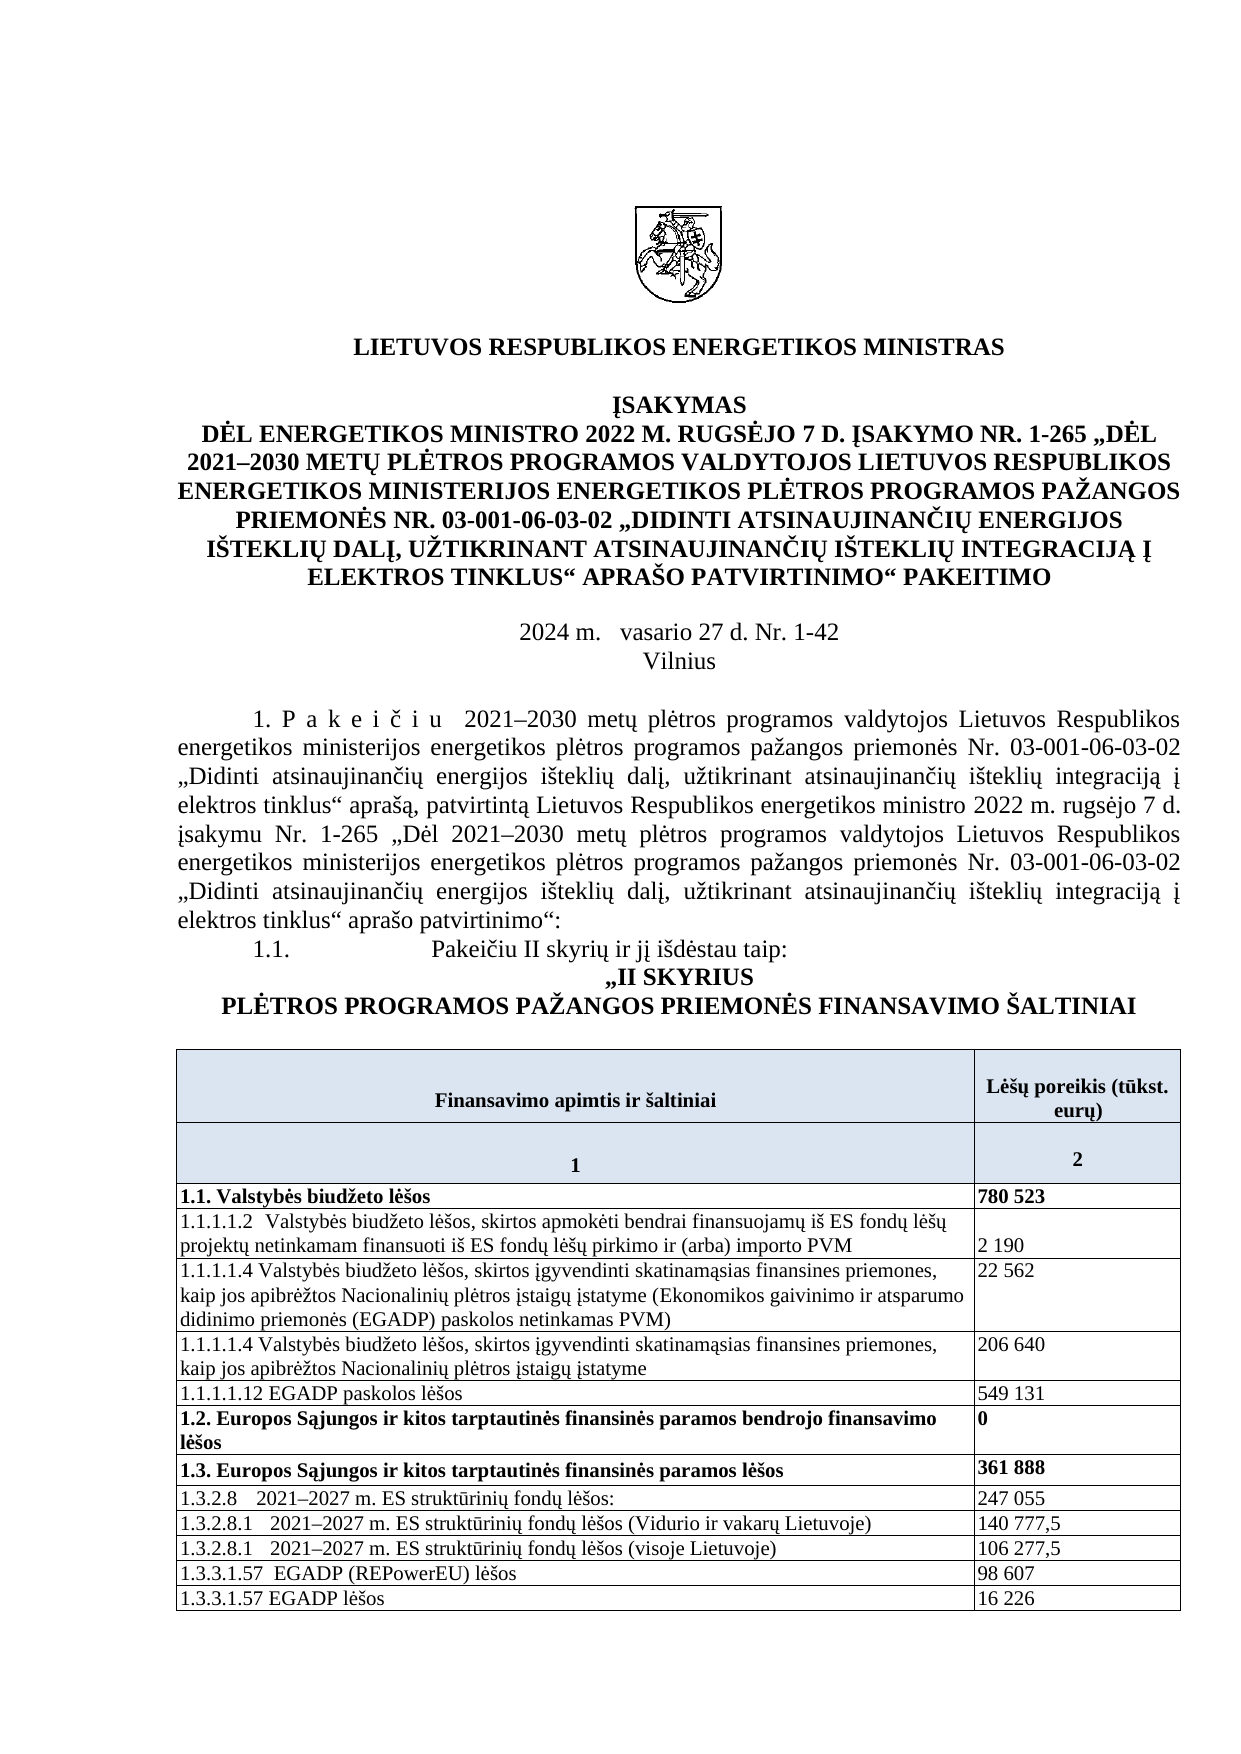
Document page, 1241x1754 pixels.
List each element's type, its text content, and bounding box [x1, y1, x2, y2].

table_cell 106 277,5 [975, 1536, 1180, 1560]
table_cell 1.3.3.1.57 EGADP (REPowerEU) lėšos [177, 1561, 974, 1585]
table_cell 1.2. Europos Sąjungos ir kitos tarptautinės finansinės paramos bendrojo finansavimo lėšos [177, 1406, 974, 1454]
table_cell 1.1. Valstybės biudžeto lėšos [177, 1184, 974, 1208]
table_cell 2 [975, 1123, 1180, 1183]
table_cell 0 [975, 1406, 1180, 1454]
text 1. P a k e i č i u 2021–2030 metų plėtros programos valdytojos Lietuvos Respublikos energetikos ministerijos energetikos plėtros programos pažangos priemonės Nr. 03-001-06-03-02 „Didinti atsinaujinančių energijos išteklių dalį, užtikrinant atsinaujinančių išteklių integraciją į elektros tinklus“ aprašą, patvirtintą Lietuvos Respublikos energetikos ministro 2022 m. rugsėjo 7 d. įsakymu Nr. 1-265 „Dėl 2021–2030 metų plėtros programos valdytojos Lietuvos Respublikos energetikos ministerijos energetikos plėtros programos pažangos priemonės Nr. 03-001-06-03-02 „Didinti atsinaujinančių energijos išteklių dalį, užtikrinant atsinaujinančių išteklių integraciją į elektros tinklus“ aprašo patvirtinimo“: [177, 704, 1181, 934]
table_cell 1.3.2.8.1 2021–2027 m. ES struktūrinių fondų lėšos (Vidurio ir vakarų Lietuvoje) [177, 1511, 974, 1535]
table_cell 1.1.1.1.2 Valstybės biudžeto lėšos, skirtos apmokėti bendrai finansuojamų iš ES fondų lėšų projektų netinkamam finansuoti iš ES fondų lėšų pirkimo ir (arba) importo PVM [177, 1209, 974, 1257]
text „II SKYRIUS [177, 962, 1181, 991]
table_cell 1.1.1.1.4 Valstybės biudžeto lėšos, skirtos įgyvendinti skatinamąsias finansines priemones, kaip jos apibrėžtos Nacionalinių plėtros įstaigų įstatyme [177, 1332, 974, 1380]
table_cell 98 607 [975, 1561, 1180, 1585]
table_cell 549 131 [975, 1381, 1180, 1405]
table_cell 1.3. Europos Sąjungos ir kitos tarptautinės finansinės paramos lėšos [177, 1455, 974, 1485]
text LIETUVOS RESPUBLIKOS ENERGETIKOS MINISTRAS [177, 332, 1181, 361]
text 2024 m. vasario 27 d. Nr. 1-42 [177, 617, 1181, 646]
table_header Lėšų poreikis (tūkst. eurų) [975, 1050, 1180, 1122]
table_cell 1.1.1.1.12 EGADP paskolos lėšos [177, 1381, 974, 1405]
table_cell 22 562 [975, 1259, 1180, 1331]
table_cell 361 888 [975, 1455, 1180, 1485]
table_cell 140 777,5 [975, 1511, 1180, 1535]
text Vilnius [177, 646, 1181, 675]
text DĖL energetikos ministro 2022 m. rugsėjo 7 d. įsakymo nr. 1-265 „Dėl 2021–2030 metų plėtros programos valdytojos Lietuvos Respublikos energetikos ministerijos energetikos plėtros programos pažangos priemonės NR. 03-001-06-03-02 „DIDINTI ATSINAUJINANČIŲ ENERGIJOS IŠTEKLIŲ DALĮ, UŽTIKRINANT ATSINAUJINANČIŲ IŠTEKLIŲ INTEGRACIJĄ Į ELEKTROS TINKLUS“ aprašo patvirtinimo“ pakeitimo [177, 419, 1181, 591]
table_cell 1.3.2.8.1 2021–2027 m. ES struktūrinių fondų lėšos (visoje Lietuvoje) [177, 1536, 974, 1560]
table_cell 1.3.2.8 2021–2027 m. ES struktūrinių fondų lėšos: [177, 1486, 974, 1510]
table_cell 1.3.3.1.57 EGADP lėšos [177, 1586, 974, 1610]
table_header Finansavimo apimtis ir šaltiniai [177, 1050, 974, 1122]
table_cell 247 055 [975, 1486, 1180, 1510]
table_cell 2 190 [975, 1209, 1180, 1257]
table_cell 16 226 [975, 1586, 1180, 1610]
text PLĖTROS PROGRAMOS PAŽANGOS PRIEMONĖS FINANSAVIMO ŠALTINIAI [177, 991, 1181, 1020]
text įsakymas [177, 390, 1181, 419]
table_cell 1.1.1.1.4 Valstybės biudžeto lėšos, skirtos įgyvendinti skatinamąsias finansines priemones, kaip jos apibrėžtos Nacionalinių plėtros įstaigų įstatyme (Ekonomikos gaivinimo ir atsparumo didinimo priemonės (EGADP) paskolos netinkamas PVM) [177, 1259, 974, 1331]
table_cell 1 [177, 1123, 974, 1183]
table_cell 206 640 [975, 1332, 1180, 1380]
table_cell 780 523 [975, 1184, 1180, 1208]
text 1.1. Pakeičiu II skyrių ir jį išdėstau taip: [252, 934, 1181, 962]
